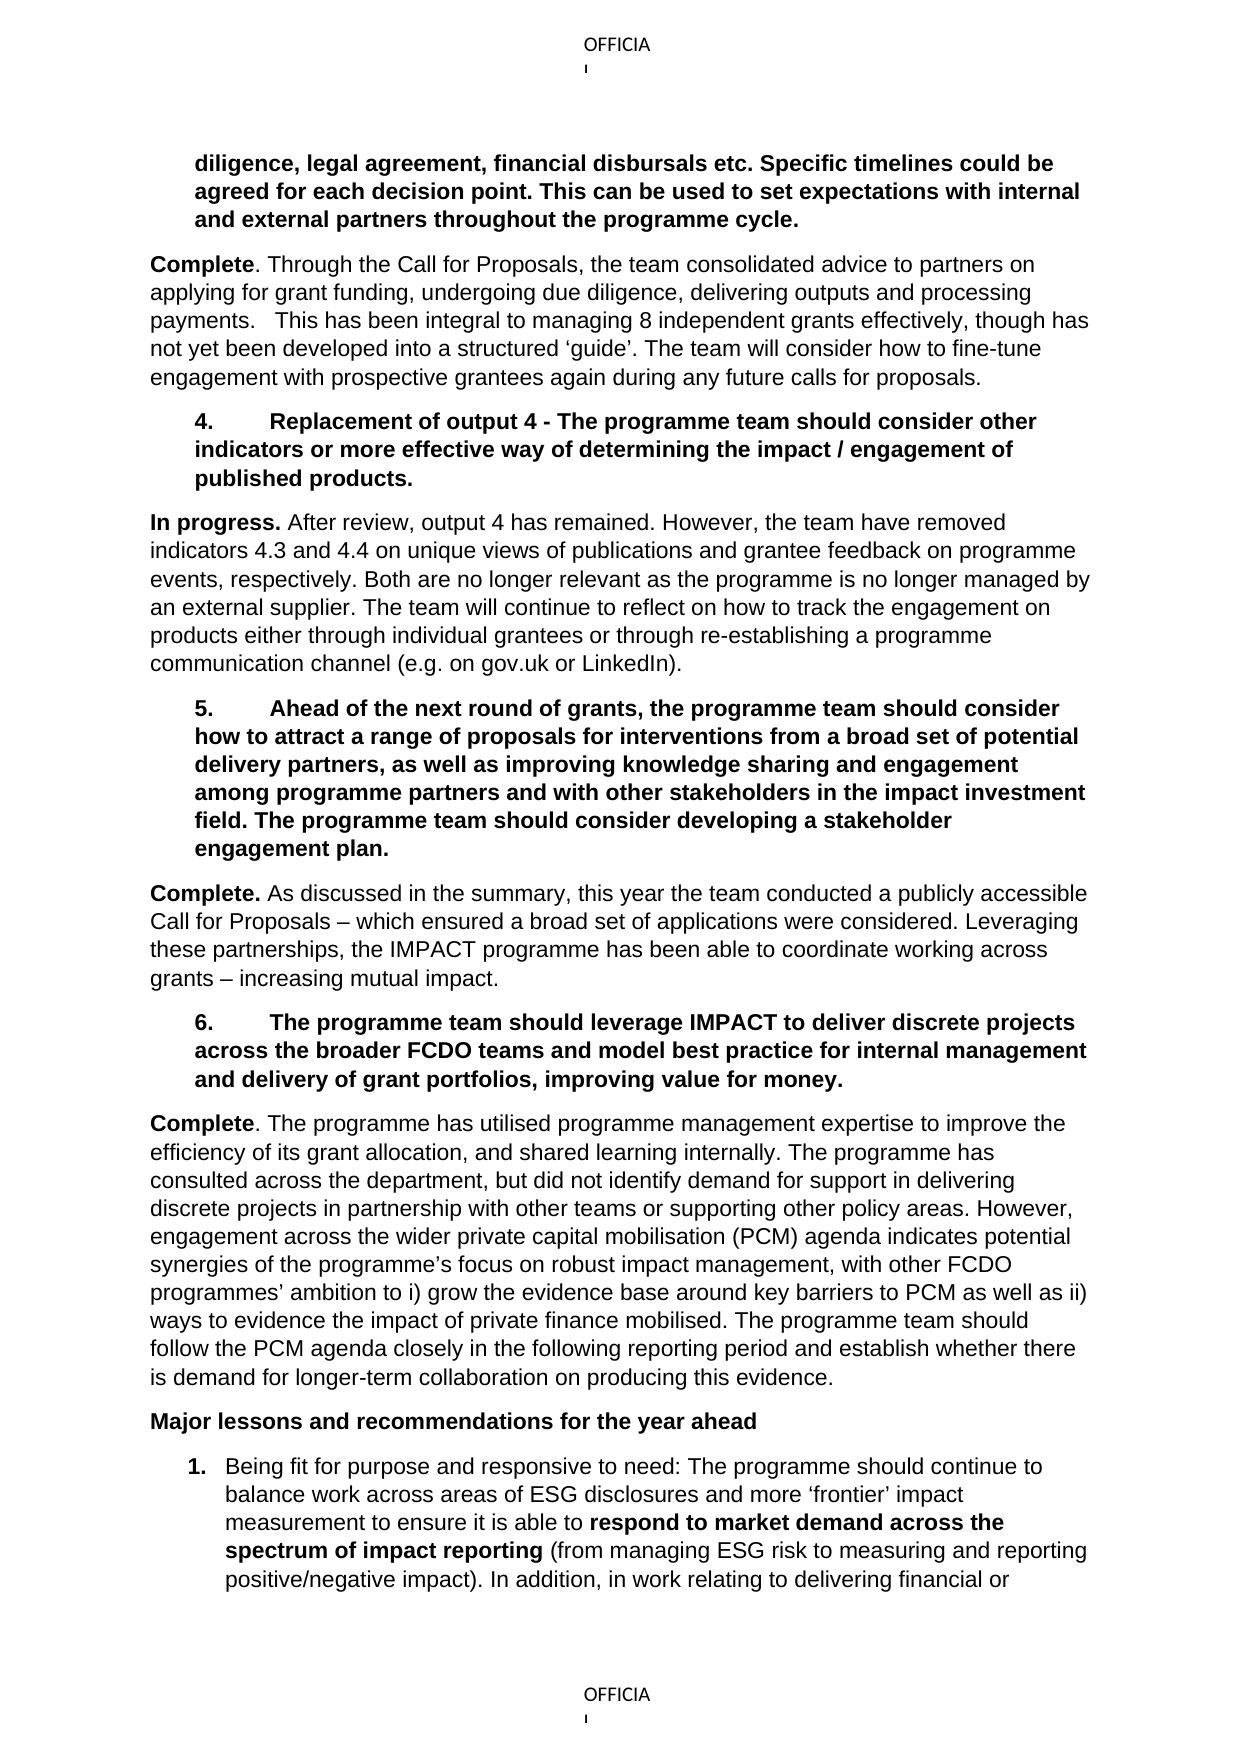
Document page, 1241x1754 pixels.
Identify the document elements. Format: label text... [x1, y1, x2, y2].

list The programme team should leverage IMPACT to deliver discrete projects across the broader FCDO teams and model best practice for internal management and delivery of grant portfolios, improving value for money. [194, 1009, 1090, 1092]
text Complete. As discussed in the summary, this year the team conducted a publicly accessible Call for Proposals – which ensured a broad set of applications were considered. Leveraging these partnerships, the IMPACT programme has been able to coordinate working across grants – increasing mutual impact. [150, 880, 1090, 991]
list Replacement of output 4 - The programme team should consider other indicators or more effective way of determining the impact / engagement of published products. [194, 408, 1090, 491]
text In progress. After review, output 4 has remained. However, the team have removed indicators 4.3 and 4.4 on unique views of publications and grantee feedback on programme events, respectively. Both are no longer relevant as the programme is no longer managed by an external supplier. The team will continue to reflect on how to track the engagement on products either through individual grantees or through re-establishing a programme communication channel (e.g. on gov.uk or LinkedIn). [150, 509, 1090, 676]
list Ahead of the next round of grants, the programme team should consider how to attract a range of proposals for interventions from a broad set of potential delivery partners, as well as improving knowledge sharing and engagement among programme partners and with other stakeholders in the impact investment field. The programme team should consider developing a stakeholder engagement plan. [194, 695, 1090, 862]
text Complete. Through the Call for Proposals, the team consolidated advice to partners on applying for grant funding, undergoing due diligence, delivering outputs and processing payments. This has been integral to managing 8 independent grants effectively, though has not yet been developed into a structured ‘guide’. The team will consider how to fine-tune engagement with prospective grantees again during any future calls for proposals. [150, 251, 1090, 390]
list diligence, legal agreement, financial disbursals etc. Specific timelines could be agreed for each decision point. This can be used to set expectations with internal and external partners throughout the programme cycle. [194, 150, 1090, 233]
text Major lessons and recommendations for the year ahead [150, 1408, 1090, 1435]
list Being fit for purpose and responsive to need: The programme should continue to balance work across areas of ESG disclosures and more ‘frontier’ impact measurement to ensure it is able to respond to market demand across the spectrum of impact reporting (from managing ESG risk to measuring and reporting positive/negative impact). In addition, in work relating to delivering financial or [187, 1453, 1090, 1592]
text Complete. The programme has utilised programme management expertise to improve the efficiency of its grant allocation, and shared learning internally. The programme has consulted across the department, but did not identify demand for support in delivering discrete projects in partnership with other teams or supporting other policy areas. However, engagement across the wider private capital mobilisation (PCM) agenda indicates potential synergies of the programme’s focus on robust impact management, with other FCDO programmes’ ambition to i) grow the evidence base around key barriers to PCM as well as ii) ways to evidence the impact of private finance mobilised. The programme team should follow the PCM agenda closely in the following reporting period and establish whether there is demand for longer-term collaboration on producing this evidence. [150, 1110, 1090, 1390]
